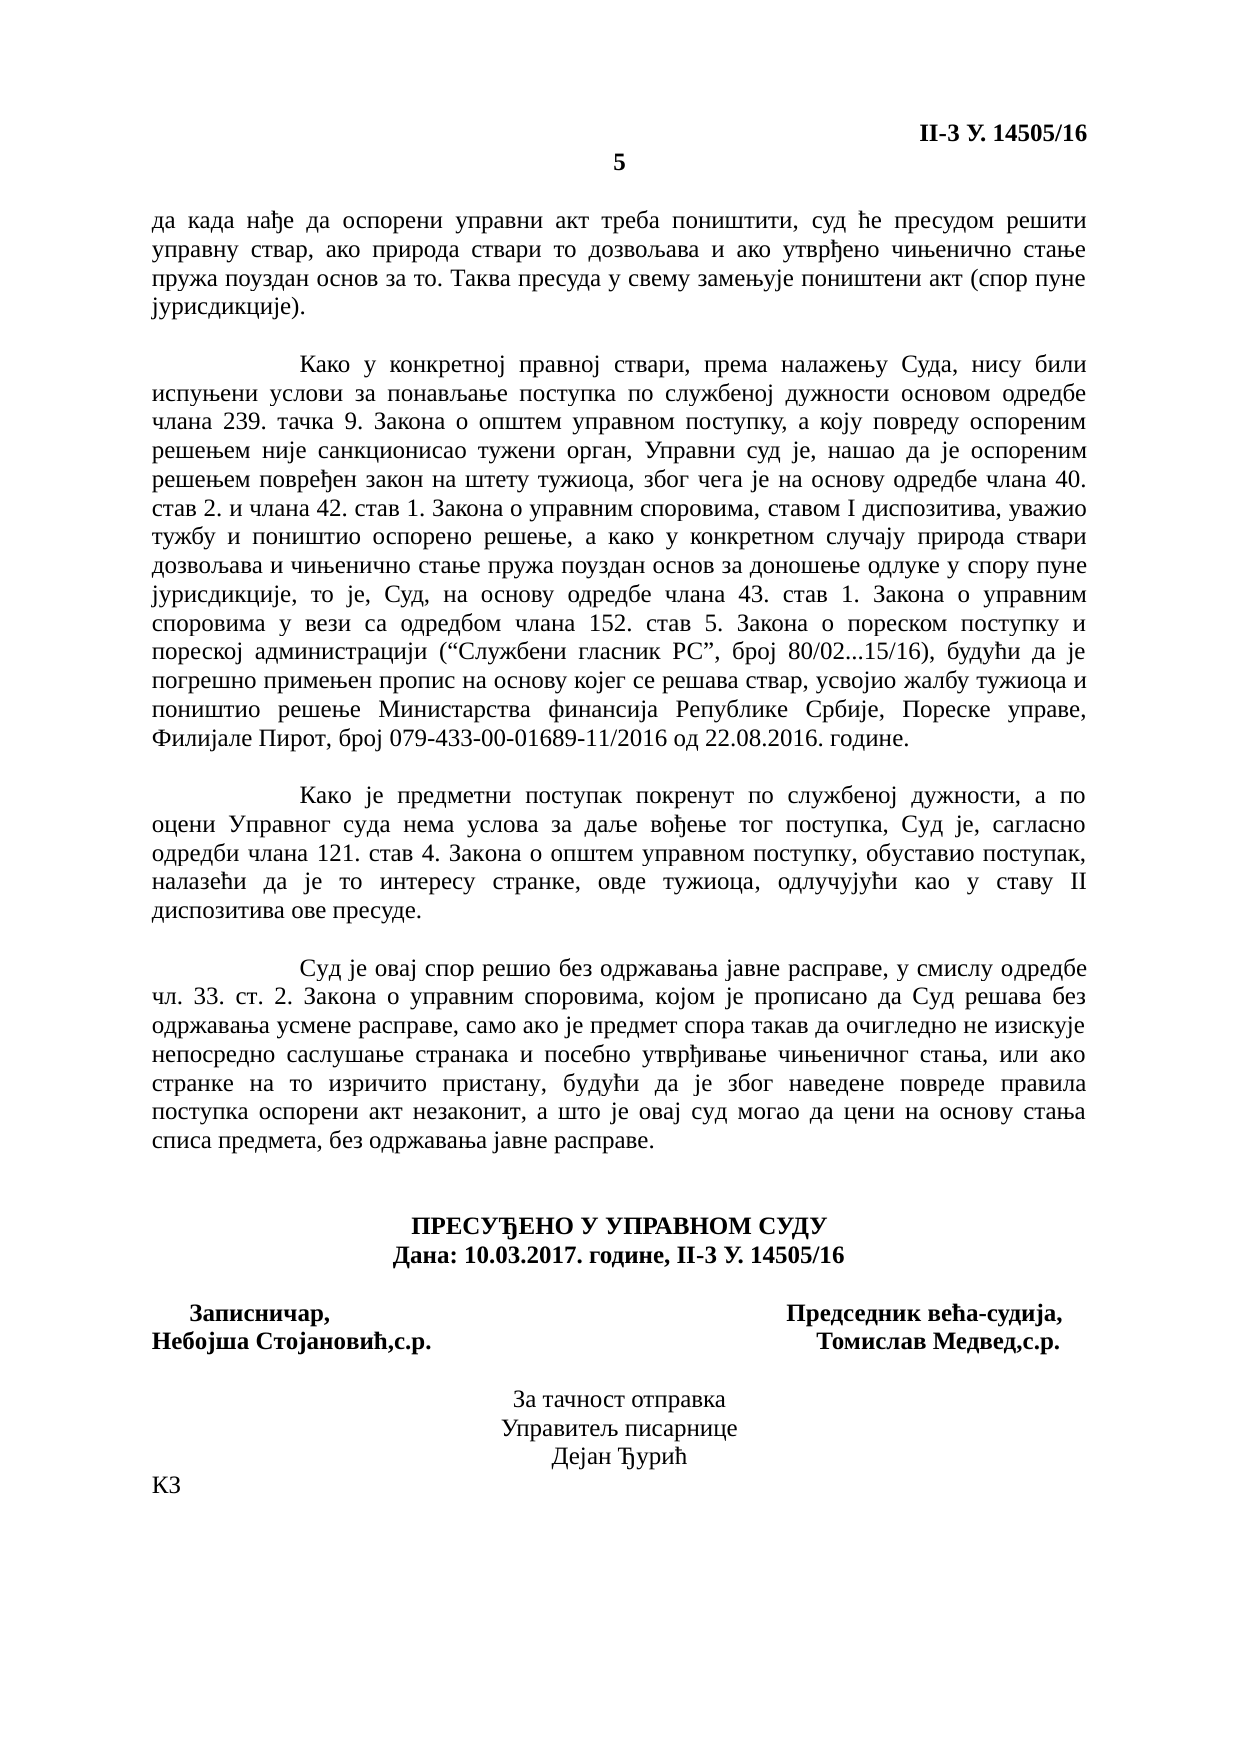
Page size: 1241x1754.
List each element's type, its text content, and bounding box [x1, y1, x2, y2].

text Небојша Стојановић,с.р. Томислав Медвед,с.р. [152, 1326, 1085, 1355]
text Како је предметни поступак покренут по службеној дужности, а по оцени Управног суда нема услова за даље вођење тог поступка, Суд је, сагласно одредби члана 121. став 4. Закона о општем управном поступку, обуставио поступак, налазећи да је то интересу странке, овде тужиоца, одлучујући као у ставу II диспозитива ове пресуде. [152, 780, 1087, 924]
text Записничар, Председник већа-судија, [152, 1298, 1085, 1326]
text Суд је овај спор решио без одржавања јавне расправе, у смислу одредбе чл. 33. ст. 2. Закона о управним споровима, којом је прописано да Суд решава без одржавања усмене расправе, само ако је предмет спора такав да очигледно не изискује непосредно саслушање странака и посебно утврђивање чињеничног стања, или ако странке на то изричито пристану, будући да је због наведене повреде правила поступка оспорени акт незаконит, а што је овај суд могао да цени на основу стања списа предмета, без одржавања јавне расправе. [152, 953, 1087, 1154]
text Дана: 10.03.2017. године, II-3 У. 14505/16 [152, 1240, 1085, 1269]
text Управитељ писарнице [152, 1413, 1087, 1441]
text Дејан Ђурић [152, 1441, 1087, 1470]
text Како у конкретној правној ствари, према налажењу Суда, нису били испуњени услови за понављање поступка по службеној дужности основом одредбе члана 239. тачка 9. Закона о општем управном поступку, а коју повреду оспореним решењем није санкционисао тужени орган, Управни суд је, нашао да је оспореним решењем повређен закон на штету тужиоца, због чега је на основу одредбе члана 40. став 2. и члана 42. став 1. Закона о управним споровима, ставом I диспозитива, уважио тужбу и поништио оспорено решење, а како у конкретном случају природа ствари дозвољава и чињенично стање пружа поуздан основ за доношење одлуке у спору пуне јурисдикције, то је, Суд, на основу одредбе члана 43. став 1. Закона о управним споровима у вези са одредбом члана 152. став 5. Закона о пореском поступку и пореској администрацији (“Службени гласник РС”, број 80/02...15/16), будући да je погрешно примењен пропис на основу којег се решава ствар, усвојио жалбу тужиоца и поништио решење Министарства финансија Републике Србије, Пореске управе, Филијале Пирот, број 079-433-00-01689-11/2016 од 22.08.2016. године. [152, 349, 1087, 751]
text За тачност отправка [152, 1384, 1087, 1413]
text КЗ [152, 1470, 1087, 1499]
text да када нађе да оспорени управни акт треба поништити, суд ће пресудом решити управну ствар, ако природа ствари то дозвољава и ако утврђено чињенично стање пружа поуздан основ за то. Таква пресуда у свему замењује поништени акт (спор пуне јурисдикције). [152, 205, 1087, 320]
text ПРЕСУЂЕНО У УПРАВНОМ СУДУ [152, 1211, 1087, 1240]
